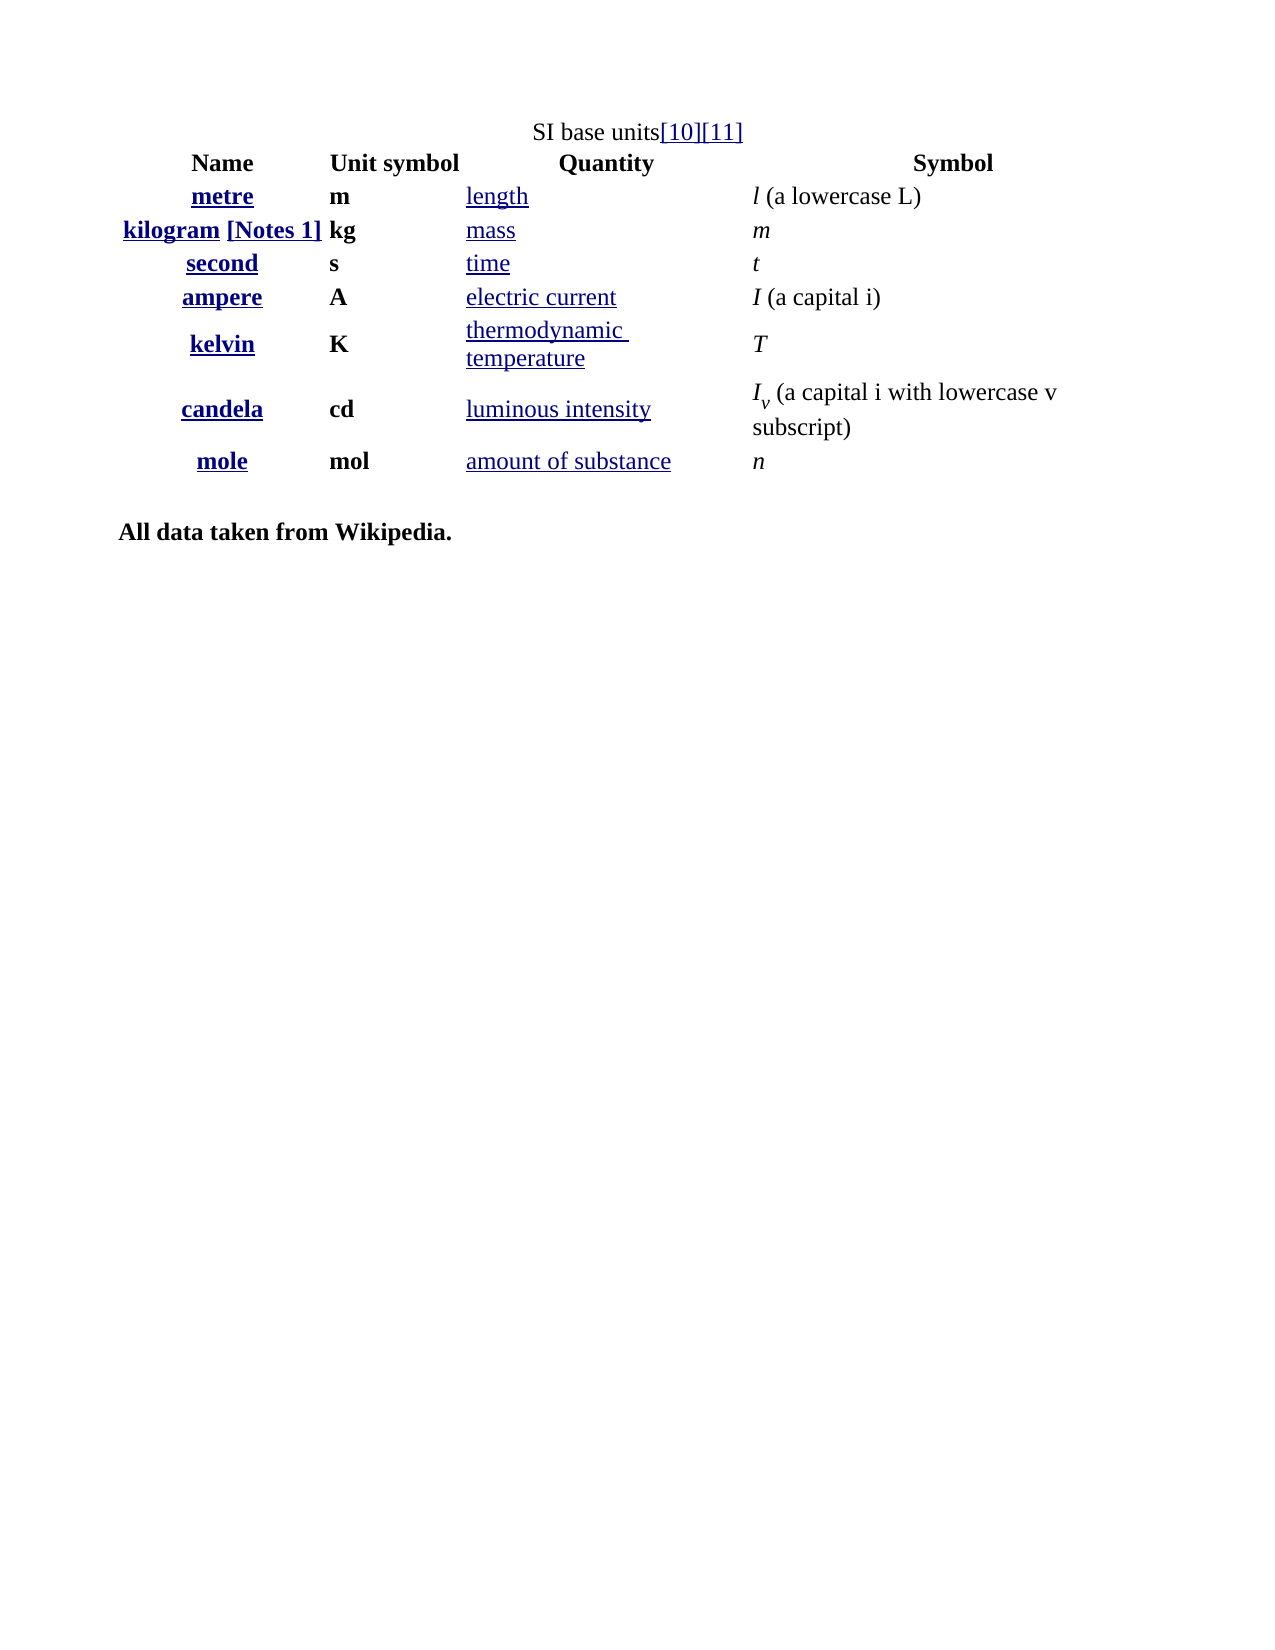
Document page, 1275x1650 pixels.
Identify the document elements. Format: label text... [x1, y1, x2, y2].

table_cell Iv (a capital i with lowercase v subscript) [750, 375, 1157, 444]
table_cell m [326, 179, 463, 213]
table_cell T [750, 314, 1157, 375]
table_cell cd [326, 375, 463, 444]
table_header Quantity [463, 146, 749, 179]
table_cell kilogram [Notes 1] [118, 213, 326, 246]
table_cell K [326, 314, 463, 375]
table_cell metre [118, 179, 326, 213]
table_cell thermodynamic temperature [463, 314, 749, 375]
table_header Name [118, 146, 326, 179]
table_cell I (a capital i) [750, 280, 1157, 313]
table_cell s [326, 246, 463, 280]
table_cell electric current [463, 280, 749, 313]
table_cell length [463, 179, 749, 213]
table_cell l (a lowercase L) [750, 179, 1157, 213]
table_cell kg [326, 213, 463, 246]
table_cell mole [118, 444, 326, 478]
table_header Symbol [750, 146, 1157, 179]
table_cell second [118, 246, 326, 280]
table_cell m [750, 213, 1157, 246]
table_cell t [750, 246, 1157, 280]
table_cell amount of substance [463, 444, 749, 478]
table_cell mol [326, 444, 463, 478]
table_cell A [326, 280, 463, 313]
table_cell luminous intensity [463, 375, 749, 444]
table_cell kelvin [118, 314, 326, 375]
table_cell time [463, 246, 749, 280]
table_cell candela [118, 375, 326, 444]
table_header Unit symbol [326, 146, 463, 179]
text SI base units[10][11] [118, 118, 1157, 146]
table_cell n [750, 444, 1157, 478]
table_cell mass [463, 213, 749, 246]
table_cell ampere [118, 280, 326, 313]
text All data taken from Wikipedia. [118, 518, 1157, 546]
